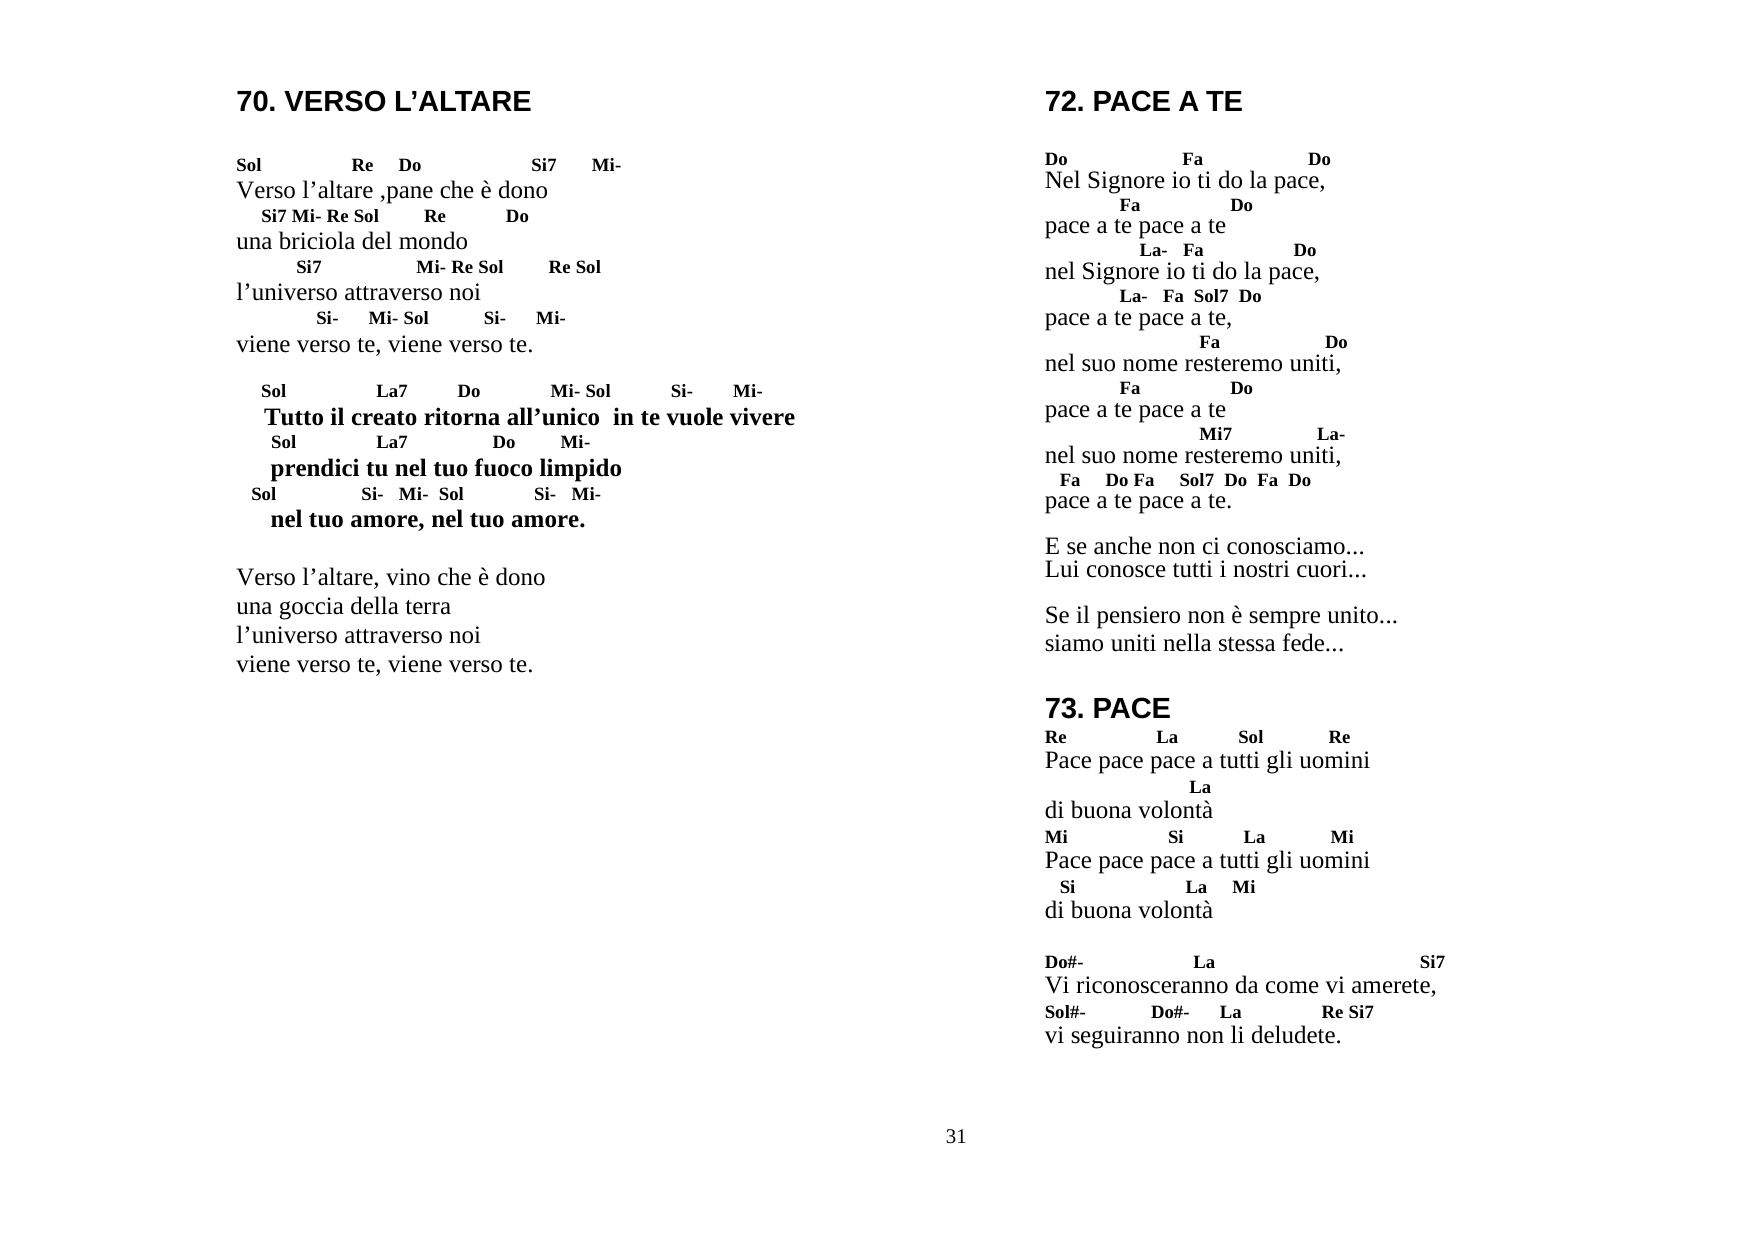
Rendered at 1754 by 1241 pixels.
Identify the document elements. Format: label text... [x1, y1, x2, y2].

text Verso l’altare ,pane che è dono [236, 175, 867, 204]
text una goccia della terra [236, 591, 867, 620]
text Do#- La Si7 [1044, 949, 1678, 974]
subtitle 72. PACE A TE [1044, 84, 1676, 118]
text pace a te pace a te [1044, 216, 1678, 238]
text Se il pensiero non è sempre unito... [1044, 605, 1678, 628]
text Sol La7 Do Mi- Sol Si- Mi- [251, 379, 867, 402]
text Si La Mi [1044, 874, 1678, 899]
text La- Fa Do [1044, 238, 1678, 261]
text Lui conosce tutti i nostri cuori... [1044, 559, 1678, 582]
text di buona volontà [1044, 899, 1678, 924]
text una briciola del mondo [236, 226, 867, 255]
text pace a te pace a te, [1044, 307, 1678, 330]
text l’universo attraverso noi [236, 277, 867, 306]
text Sol Re Do Si7 Mi- [236, 153, 867, 175]
text di buona volontà [1044, 799, 1678, 824]
text prendici tu nel tuo fuoco limpido [251, 453, 867, 482]
text Sol#- Do#- La Re Si7 [1044, 999, 1678, 1024]
text nel tuo amore, nel tuo amore. [251, 504, 867, 533]
text nel suo nome resteremo uniti, [1044, 353, 1678, 376]
text Re La Sol Re [1044, 724, 1678, 749]
text nel suo nome resteremo uniti, [1044, 445, 1678, 468]
text viene verso te, viene verso te. [236, 649, 867, 678]
text pace a te pace a te. [1044, 491, 1678, 513]
text Sol Si- Mi- Sol Si- Mi- [251, 482, 867, 504]
subtitle 73. PACE [1044, 699, 1676, 724]
text Vi riconosceranno da come vi amerete, [1044, 974, 1678, 999]
text l’universo attraverso noi [236, 620, 867, 649]
text Si7 Mi- Re Sol Re Sol [236, 255, 867, 277]
text Fa Do Fa Sol7 Do Fa Do [1044, 468, 1678, 491]
text vi seguiranno non li deludete. [1044, 1024, 1678, 1049]
text Si7 Mi- Re Sol Re Do [236, 204, 867, 226]
text Nel Signore io ti do la pace, [1044, 170, 1678, 193]
text Tutto il creato ritorna all’unico in te vuole vivere [251, 402, 867, 431]
text Fa Do [1044, 376, 1678, 399]
text Fa Do [1044, 193, 1678, 216]
text pace a te pace a te [1044, 399, 1678, 422]
text nel Signore io ti do la pace, [1044, 261, 1678, 284]
text Mi7 La- [1044, 422, 1678, 445]
text La- Fa Sol7 Do [1044, 284, 1678, 307]
text Mi Si La Mi [1044, 824, 1678, 849]
text Pace pace pace a tutti gli uomini [1044, 849, 1678, 874]
text Sol La7 Do Mi- [251, 431, 867, 453]
text siamo uniti nella stessa fede... [1044, 628, 1678, 657]
subtitle 70. VERSO L’ALTARE [236, 84, 867, 118]
text La [1044, 774, 1678, 799]
text Si- Mi- Sol Si- Mi- [236, 306, 867, 328]
text Pace pace pace a tutti gli uomini [1044, 749, 1678, 774]
text viene verso te, viene verso te. [236, 328, 867, 357]
text E se anche non ci conosciamo... [1044, 536, 1678, 559]
text Fa Do [1044, 330, 1678, 353]
text Do Fa Do [1044, 147, 1678, 170]
text Verso l’altare, vino che è dono [236, 562, 867, 591]
